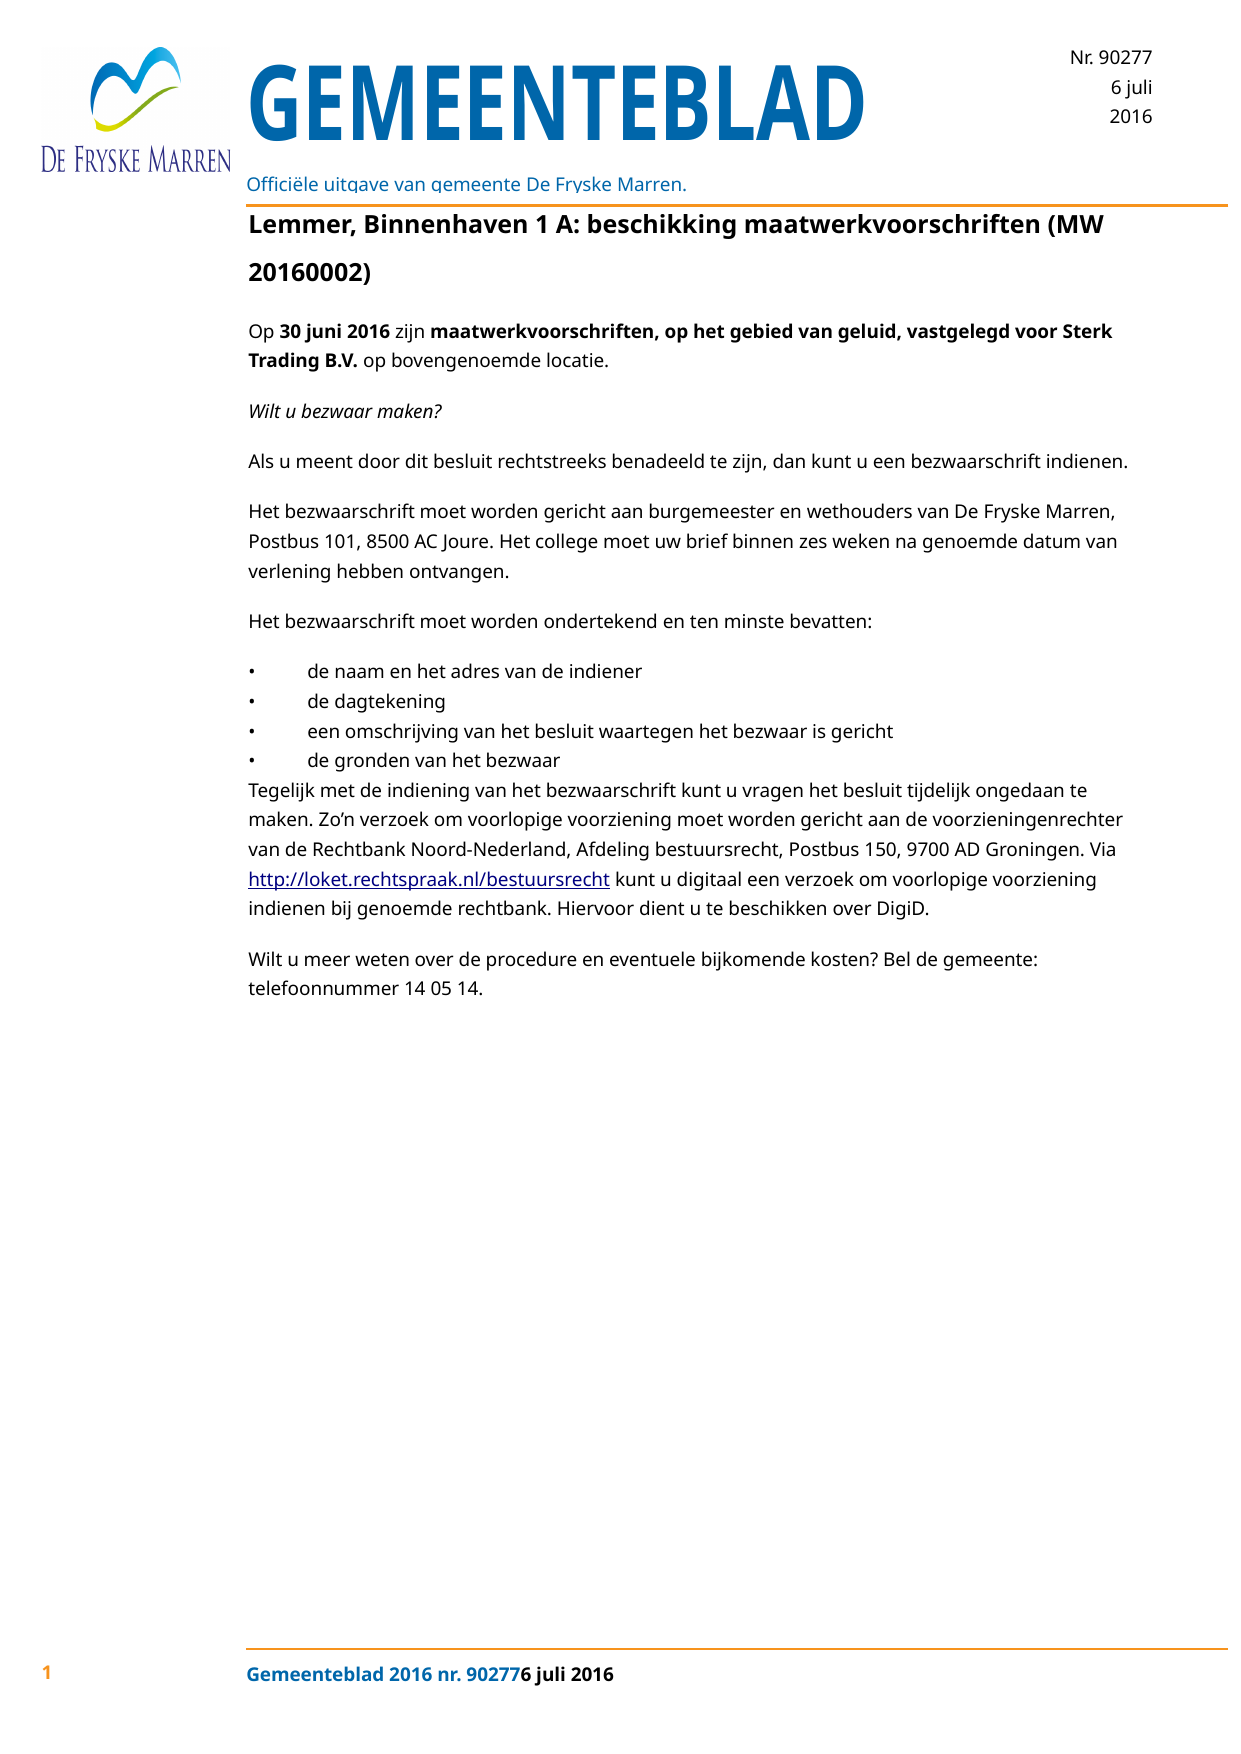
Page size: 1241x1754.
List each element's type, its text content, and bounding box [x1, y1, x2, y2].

text Als u meent door dit besluit rechtstreeks benadeeld te zijn, dan kunt u een bezwaarschrift indienen. [248, 448, 1152, 474]
picture [41, 47, 231, 172]
list een omschrijving van het besluit waartegen het bezwaar is gericht [248, 718, 1152, 744]
text Wilt u bezwaar maken? [248, 398, 1152, 424]
text Het bezwaarschrift moet worden ondertekend en ten minste bevatten: [248, 608, 1152, 634]
list de naam en het adres van de indiener [248, 659, 1152, 684]
list de gronden van het bezwaar [248, 747, 1152, 773]
text Het bezwaarschrift moet worden gericht aan burgemeester en wethouders van De Fryske Marren, Postbus 101, 8500 AC Joure. Het college moet uw brief binnen zes weken na genoemde datum van verlening hebben ontvangen. [248, 499, 1152, 584]
text Op 30 juni 2016 zijn maatwerkvoorschriften, op het gebied van geluid, vastgelegd voor Sterk Trading B.V. op bovengenoemde locatie. [248, 318, 1152, 373]
text Wilt u meer weten over de procedure en eventuele bijkomende kosten? Bel de gemeente: telefoonnummer 14 05 14. [248, 946, 1152, 1001]
text Lemmer, Binnenhaven 1 A: beschikking maatwerkvoorschriften (MW 20160002) [248, 207, 1152, 288]
list de dagtekening [248, 688, 1152, 714]
text Tegelijk met de indiening van het bezwaarschrift kunt u vragen het besluit tijdelijk ongedaan te maken. Zo’n verzoek om voorlopige voorziening moet worden gericht aan de voorzieningenrechter van de Rechtbank Noord-Nederland, Afdeling bestuursrecht, Postbus 150, 9700 AD Groningen. Via http://loket.rechtspraak.nl/bestuursrecht kunt u digitaal een verzoek om voorlopige voorziening indienen bij genoemde rechtbank. Hiervoor dient u te beschikken over DigiD. [248, 777, 1152, 921]
